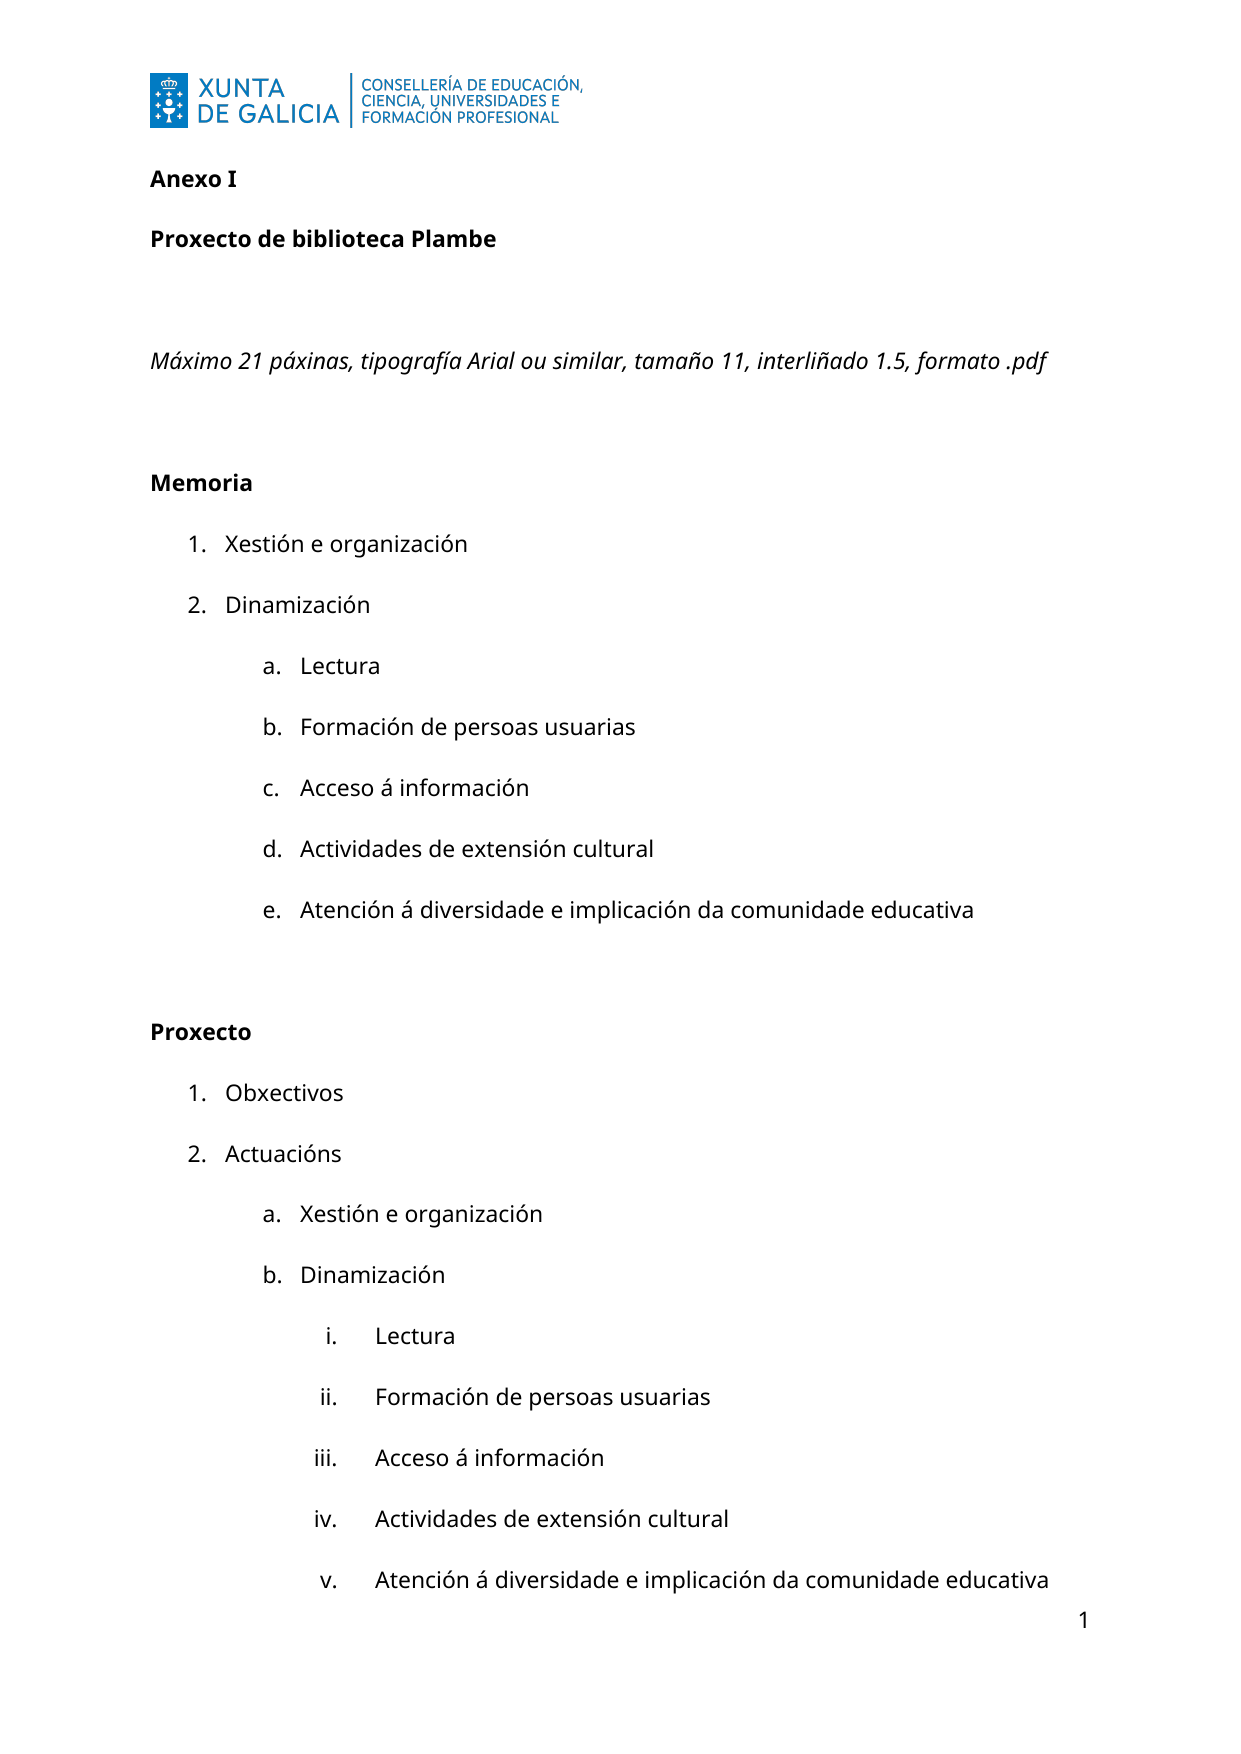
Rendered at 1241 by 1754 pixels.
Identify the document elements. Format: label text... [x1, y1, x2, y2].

list Xestión e organización [262, 1198, 1090, 1230]
list Dinamización [262, 1259, 1090, 1291]
list Acceso á información [262, 772, 1090, 803]
text Anexo I [150, 162, 1090, 194]
list Atención á diversidade e implicación da comunidade educativa [262, 894, 1090, 925]
text Máximo 21 páxinas, tipografía Arial ou similar, tamaño 11, interliñado 1.5, formato .pdf [150, 345, 1090, 377]
list Lectura [337, 1320, 1090, 1352]
list Formación de persoas usuarias [262, 711, 1090, 742]
list Actividades de extensión cultural [337, 1503, 1090, 1534]
list Acceso á información [337, 1442, 1090, 1473]
list Obxectivos [187, 1077, 1090, 1108]
list Formación de persoas usuarias [337, 1381, 1090, 1412]
list Atención á diversidade e implicación da comunidade educativa [337, 1564, 1090, 1595]
text Memoria [150, 467, 1090, 498]
list Dinamización [187, 589, 1090, 620]
list Actuacións [187, 1137, 1090, 1169]
list Lectura [262, 650, 1090, 681]
text Proxecto [150, 1016, 1090, 1047]
list Actividades de extensión cultural [262, 833, 1090, 864]
list Xestión e organización [187, 528, 1090, 559]
text Proxecto de biblioteca Plambe [150, 223, 1090, 255]
